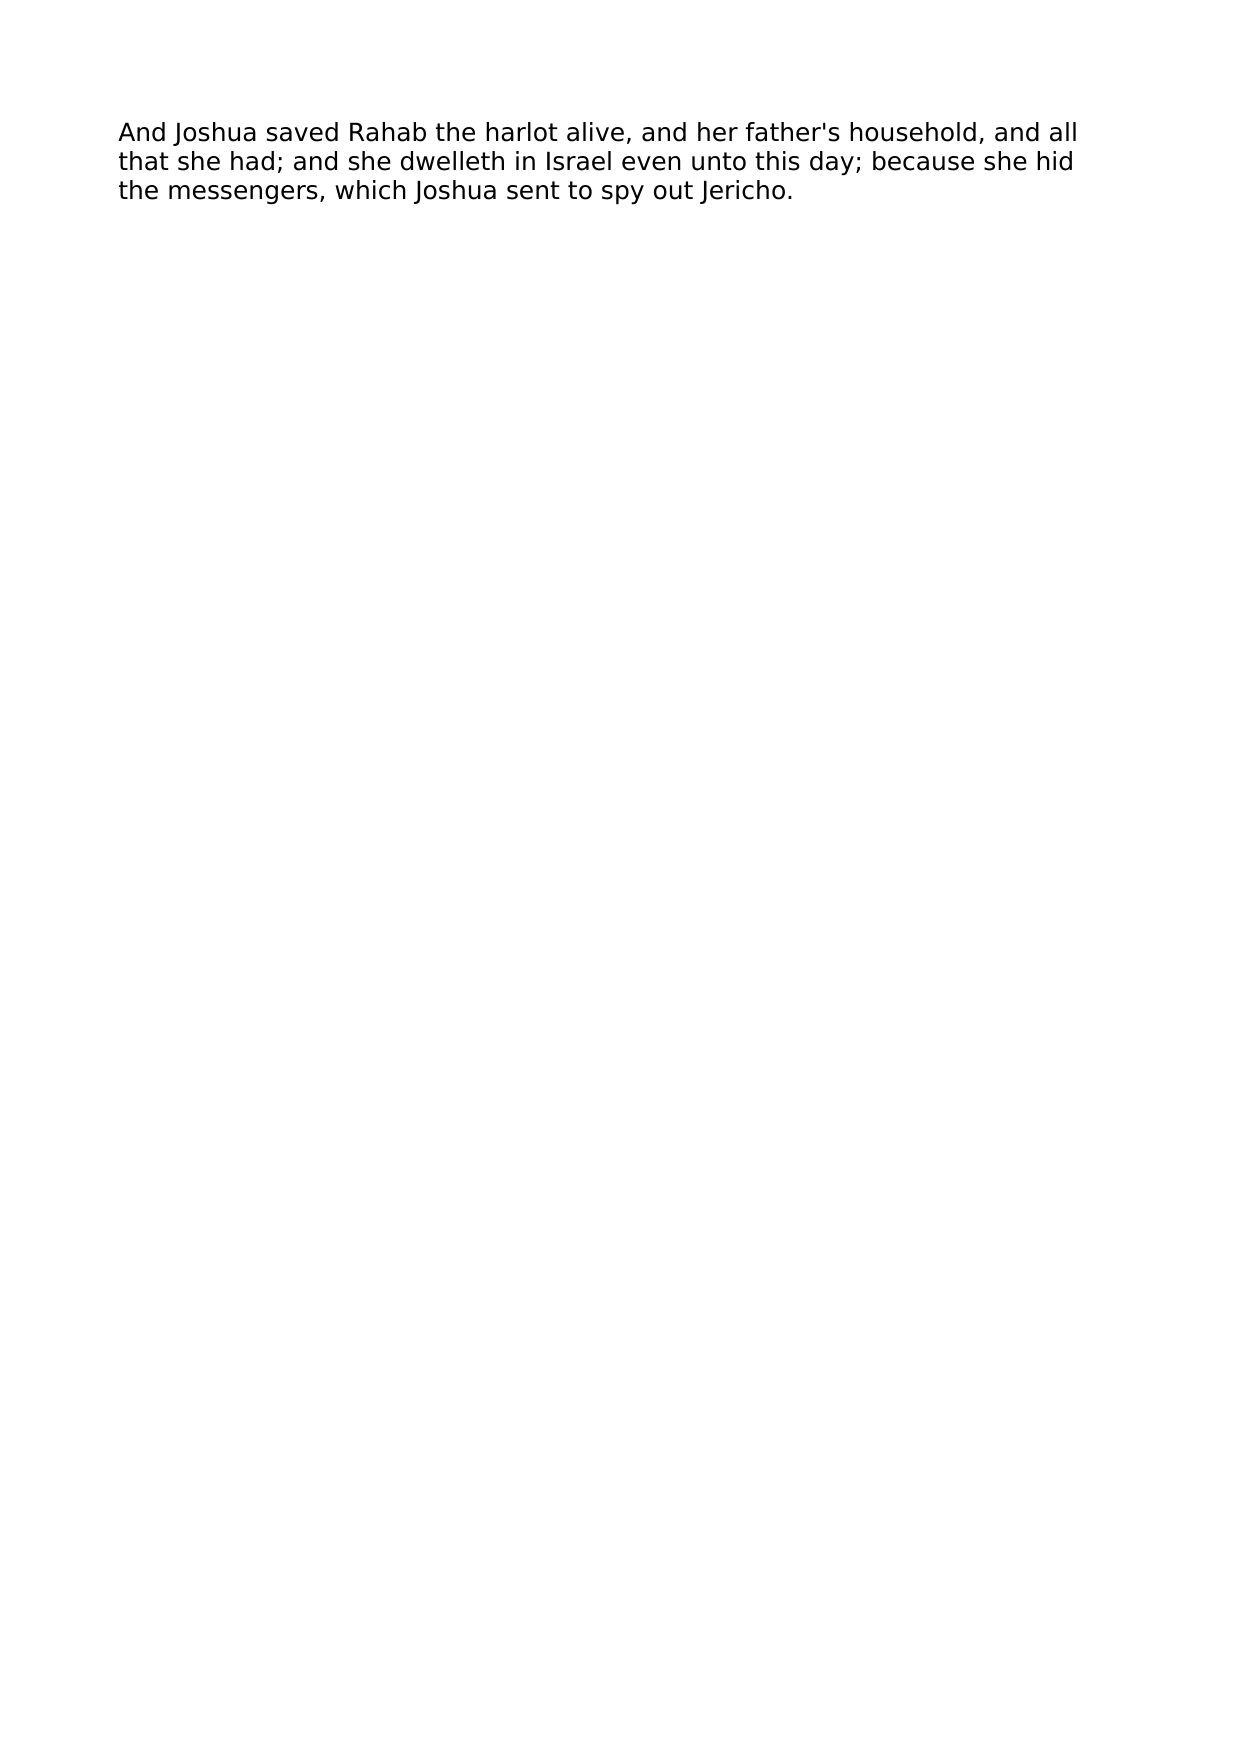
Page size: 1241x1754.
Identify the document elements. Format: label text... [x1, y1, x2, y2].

text And Joshua saved Rahab the harlot alive, and her father's household, and all that she had; and she dwelleth in Israel even unto this day; because she hid the messengers, which Joshua sent to spy out Jericho. [118, 118, 1122, 206]
